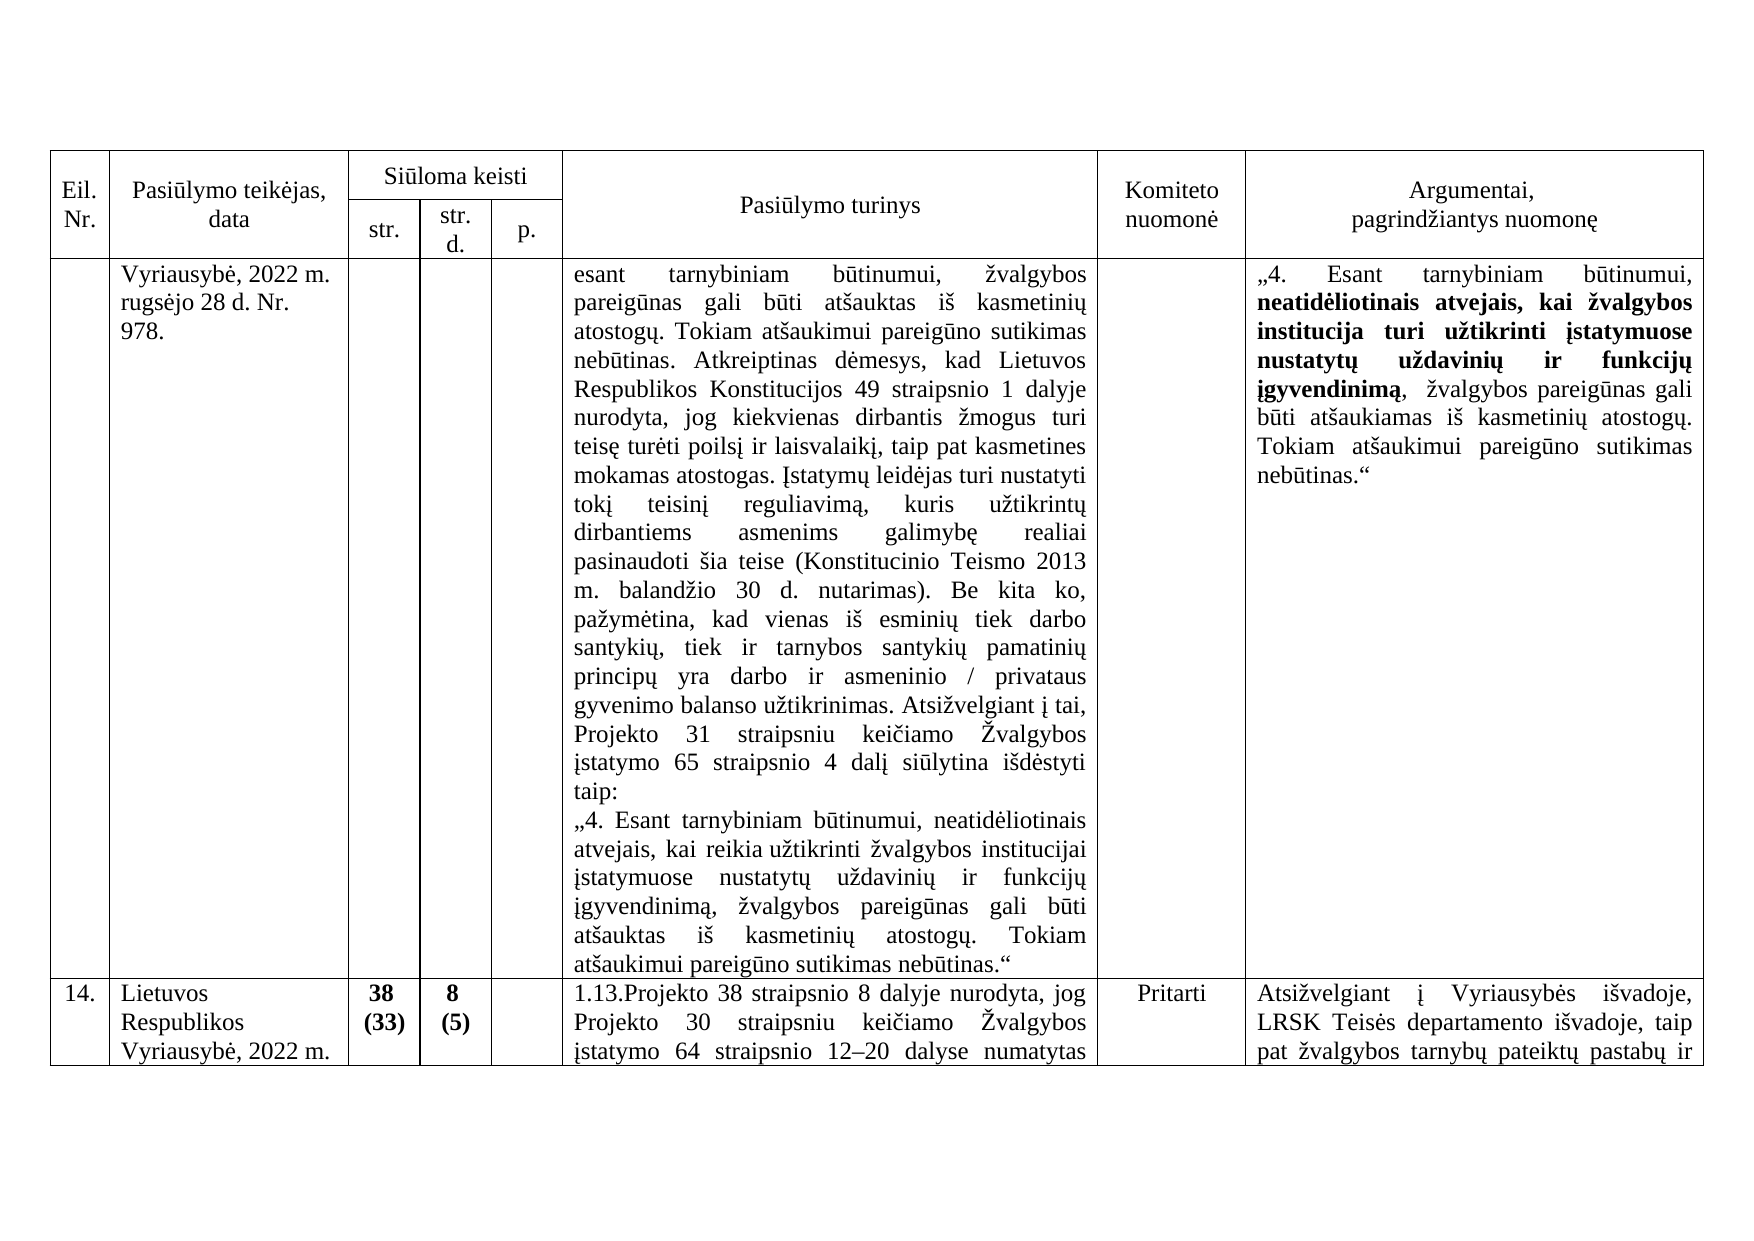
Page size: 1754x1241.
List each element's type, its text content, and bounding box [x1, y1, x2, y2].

table_cell str. d. [421, 200, 491, 258]
table_cell esant tarnybiniam būtinumui, žvalgybos pareigūnas gali būti atšauktas iš kasmetinių atostogų. Tokiam atšaukimui pareigūno sutikimas nebūtinas. Atkreiptinas dėmesys, kad Lietuvos Respublikos Konstitucijos 49 straipsnio 1 dalyje nurodyta, jog kiekvienas dirbantis žmogus turi teisę turėti poilsį ir laisvalaikį, taip pat kasmetines mokamas atostogas. Įstatymų leidėjas turi nustatyti tokį teisinį reguliavimą, kuris užtikrintų dirbantiems asmenims galimybę realiai pasinaudoti šia teise (Konstitucinio Teismo 2013 m. balandžio 30 d. nutarimas). Be kita ko, pažymėtina, kad vienas iš esminių tiek darbo santykių, tiek ir tarnybos santykių pamatinių principų yra darbo ir asmeninio / privataus gyvenimo balanso užtikrinimas. Atsižvelgiant į tai, Projekto 31 straipsniu keičiamo Žvalgybos įstatymo 65 straipsnio 4 dalį siūlytina išdėstyti taip: „4. Esant tarnybiniam būtinumui, neatidėliotinais atvejais, kai reikia užtikrinti žvalgybos institucijai įstatymuose nustatytų uždavinių ir funkcijų įgyvendinimą, žvalgybos pareigūnas gali būti atšauktas iš kasmetinių atostogų. Tokiam atšaukimui pareigūno sutikimas nebūtinas.“ [563, 259, 1097, 977]
table_header Pasiūlymo teikėjas, data [110, 151, 348, 258]
table_cell [492, 259, 562, 977]
table_cell [492, 979, 562, 1065]
table_cell str. [349, 200, 419, 258]
table_cell „4. Esant tarnybiniam būtinumui, neatidėliotinais atvejais, kai žvalgybos institucija turi užtikrinti įstatymuose nustatytų uždavinių ir funkcijų įgyvendinimą, žvalgybos pareigūnas gali būti atšaukiamas iš kasmetinių atostogų. Tokiam atšaukimui pareigūno sutikimas nebūtinas.“ [1246, 259, 1703, 977]
table_cell 14. [51, 979, 109, 1065]
table_cell Lietuvos Respublikos Vyriausybė, 2022 m. [110, 979, 348, 1065]
table_cell Atsižvelgiant į Vyriausybės išvadoje, LRSK Teisės departamento išvadoje, taip pat žvalgybos tarnybų pateiktų pastabų ir [1246, 979, 1703, 1065]
table_header Komiteto nuomonė [1098, 151, 1245, 258]
table_cell [349, 259, 419, 977]
table_cell 8 (5) [421, 979, 491, 1065]
table_header Siūloma keisti [349, 151, 562, 199]
table_header Pasiūlymo turinys [563, 151, 1097, 258]
table_cell [1098, 259, 1245, 977]
table_cell 1.13.Projekto 38 straipsnio 8 dalyje nurodyta, jog Projekto 30 straipsniu keičiamo Žvalgybos įstatymo 64 straipsnio 12–20 dalyse numatytas [563, 979, 1097, 1065]
table_cell Pritarti [1098, 979, 1245, 1065]
table_header Eil. Nr. [51, 151, 109, 258]
table_cell [421, 259, 491, 977]
table_cell p. [492, 200, 562, 258]
table_cell Vyriausybė, 2022 m. rugsėjo 28 d. Nr. 978. [110, 259, 348, 977]
table_header Argumentai, pagrindžiantys nuomonę [1246, 151, 1703, 258]
table_cell [51, 259, 109, 977]
table_cell 38 (33) [349, 979, 419, 1065]
